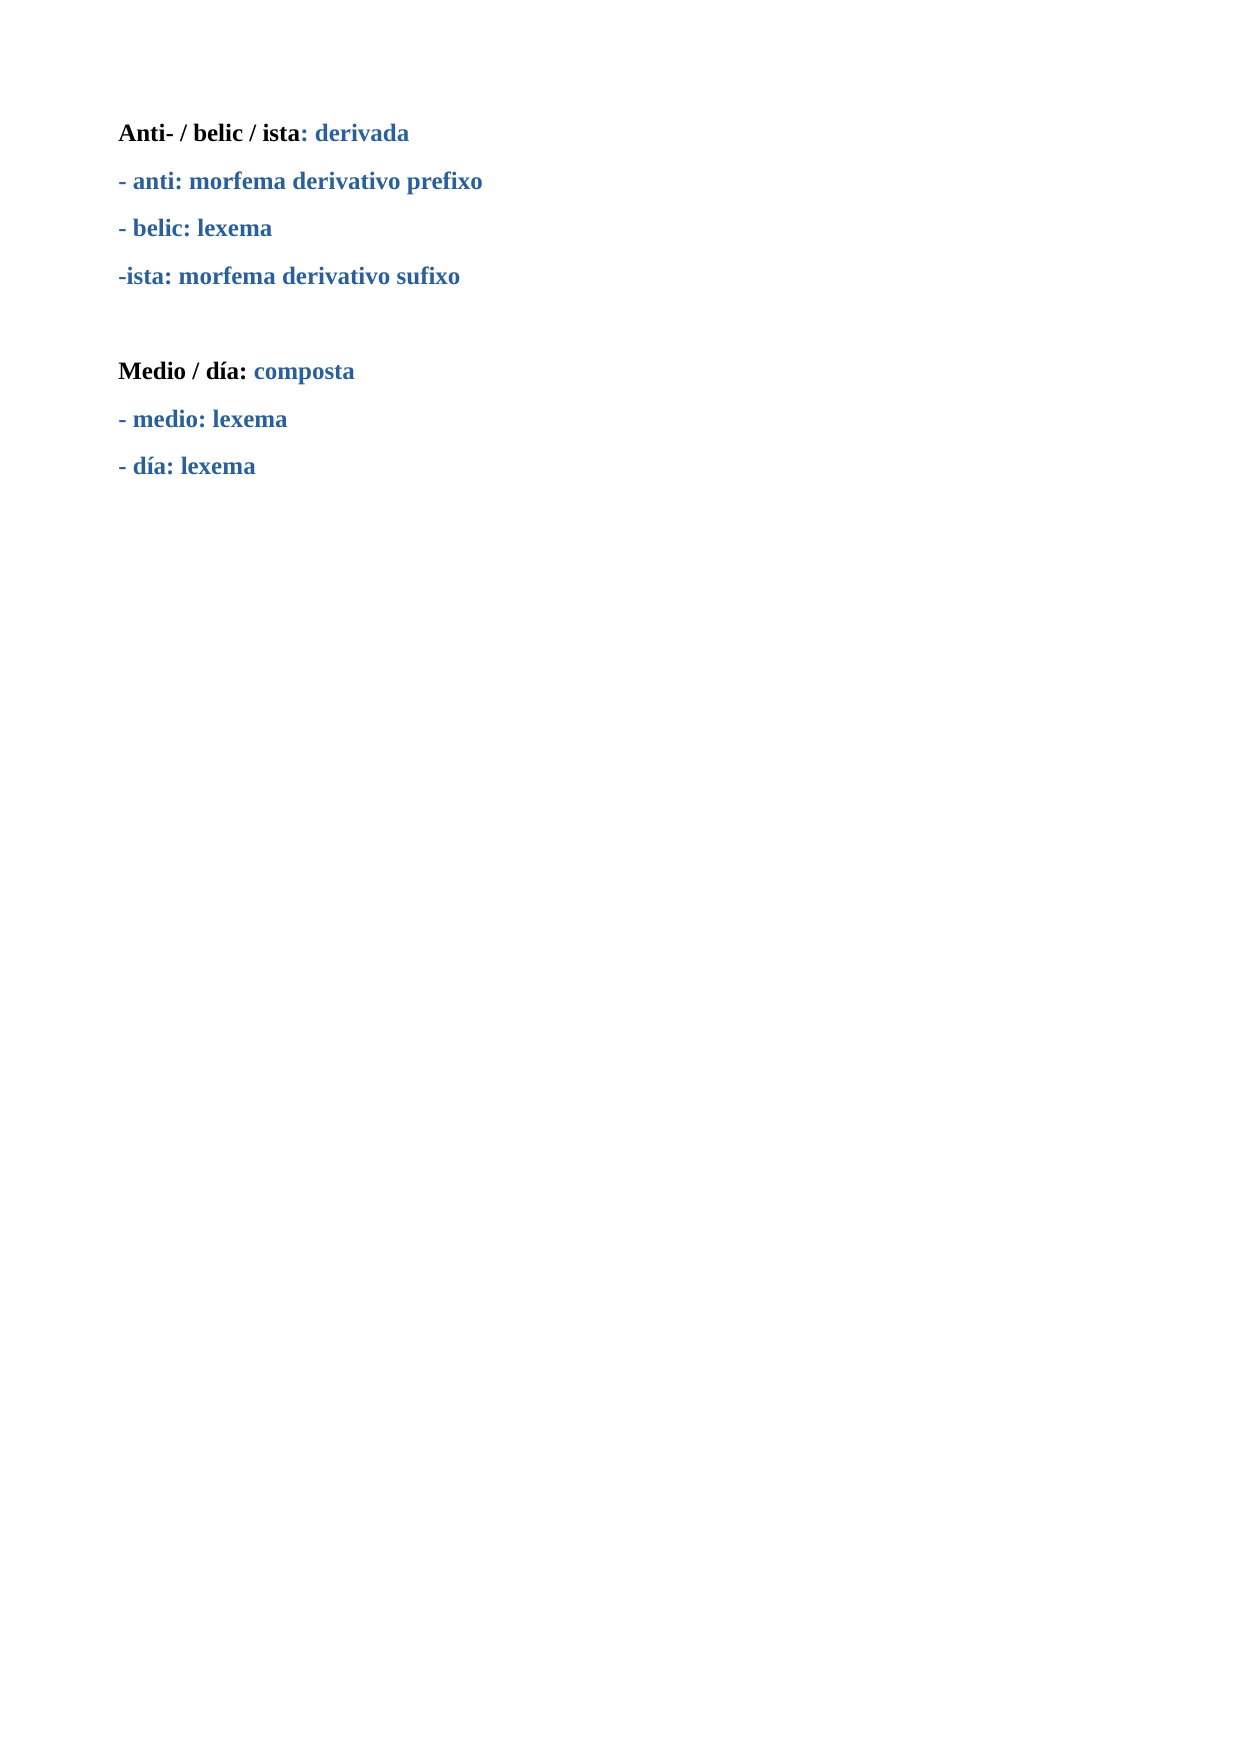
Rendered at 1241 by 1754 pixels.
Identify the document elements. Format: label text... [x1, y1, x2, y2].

text Anti- / belic / ista: derivada [118, 118, 1122, 147]
text - anti: morfema derivativo prefixo [118, 166, 1122, 194]
text Medio / día: composta [118, 356, 1122, 385]
text - día: lexema [118, 451, 1122, 480]
text -ista: morfema derivativo sufixo [118, 261, 1122, 290]
text - medio: lexema [118, 404, 1122, 432]
text - belic: lexema [118, 213, 1122, 242]
